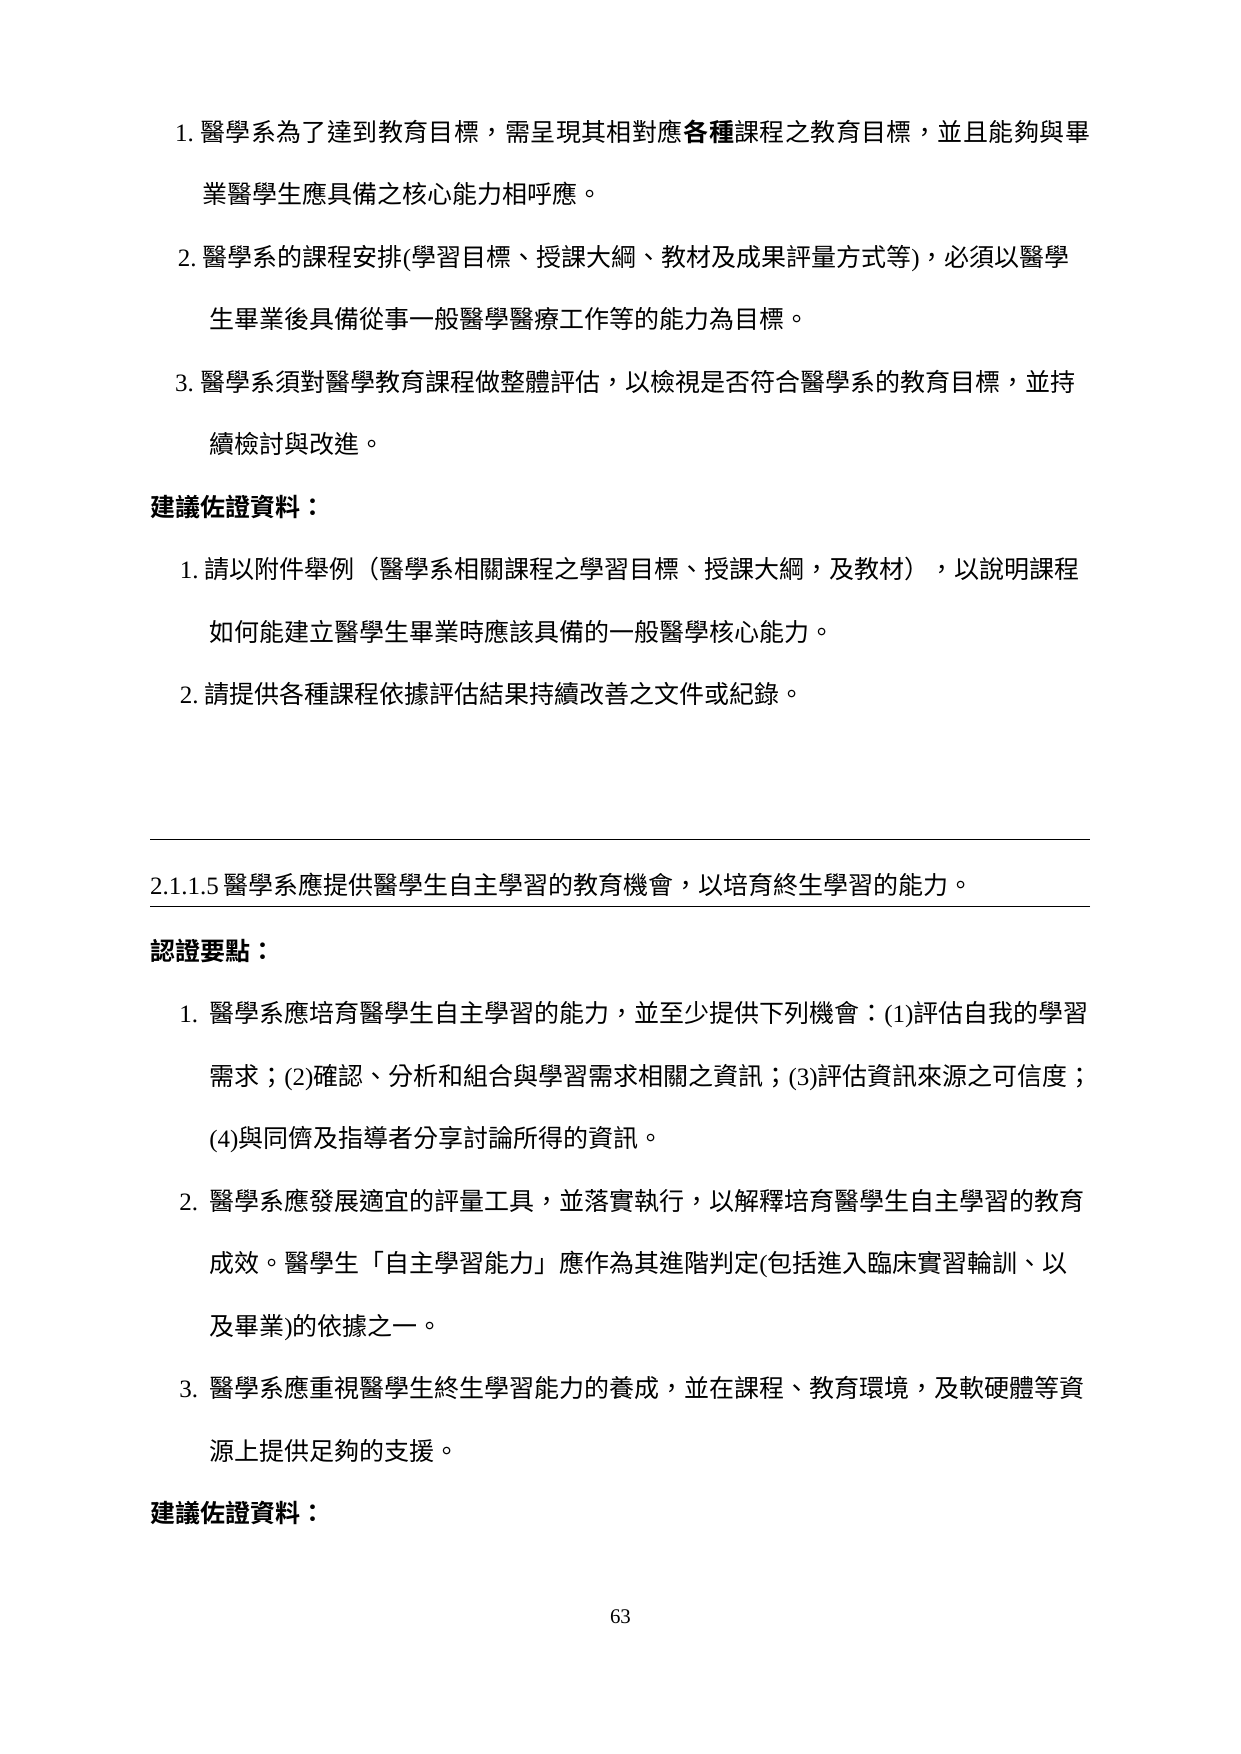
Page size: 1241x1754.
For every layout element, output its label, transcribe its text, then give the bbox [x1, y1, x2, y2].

list 請提供各種課程依據評估結果持續改善之文件或紀錄。 [179, 651, 1090, 714]
list 醫學系應重視醫學生終生學習能力的養成，並在課程、教育環境，及軟硬體等資源上提供足夠的支援。 [179, 1345, 1090, 1470]
text 認證要點： [150, 907, 1090, 970]
list 醫學系為了達到教育目標，需呈現其相對應各種課程之教育目標，並且能夠與畢業醫學生應具備之核心能力相呼應。 [175, 89, 1090, 214]
text 建議佐證資料： [150, 1470, 1090, 1532]
list 醫學系應培育醫學生自主學習的能力，並至少提供下列機會：(1)評估自我的學習需求；(2)確認、分析和組合與學習需求相關之資訊；(3)評估資訊來源之可信度；(4)與同儕及指導者分享討論所得的資訊。 [179, 970, 1090, 1157]
list 請以附件舉例（醫學系相關課程之學習目標、授課大綱，及教材），以說明課程如何能建立醫學生畢業時應該具備的一般醫學核心能力。 [179, 526, 1090, 651]
text 2.1.1.5醫學系應提供醫學生自主學習的教育機會，以培育終生學習的能力。 [150, 840, 1090, 906]
text 建議佐證資料： [150, 464, 1090, 526]
list 醫學系應發展適宜的評量工具，並落實執行，以解釋培育醫學生自主學習的教育成效。醫學生「自主學習能力」應作為其進階判定(包括進入臨床實習輪訓、以及畢業)的依據之一。 [179, 1157, 1090, 1345]
list 醫學系須對醫學教育課程做整體評估，以檢視是否符合醫學系的教育目標，並持續檢討與改進。 [175, 339, 1090, 464]
list 醫學系的課程安排(學習目標、授課大綱、教材及成果評量方式等)，必須以醫學生畢業後具備從事一般醫學醫療工作等的能力為目標。 [178, 214, 1090, 339]
